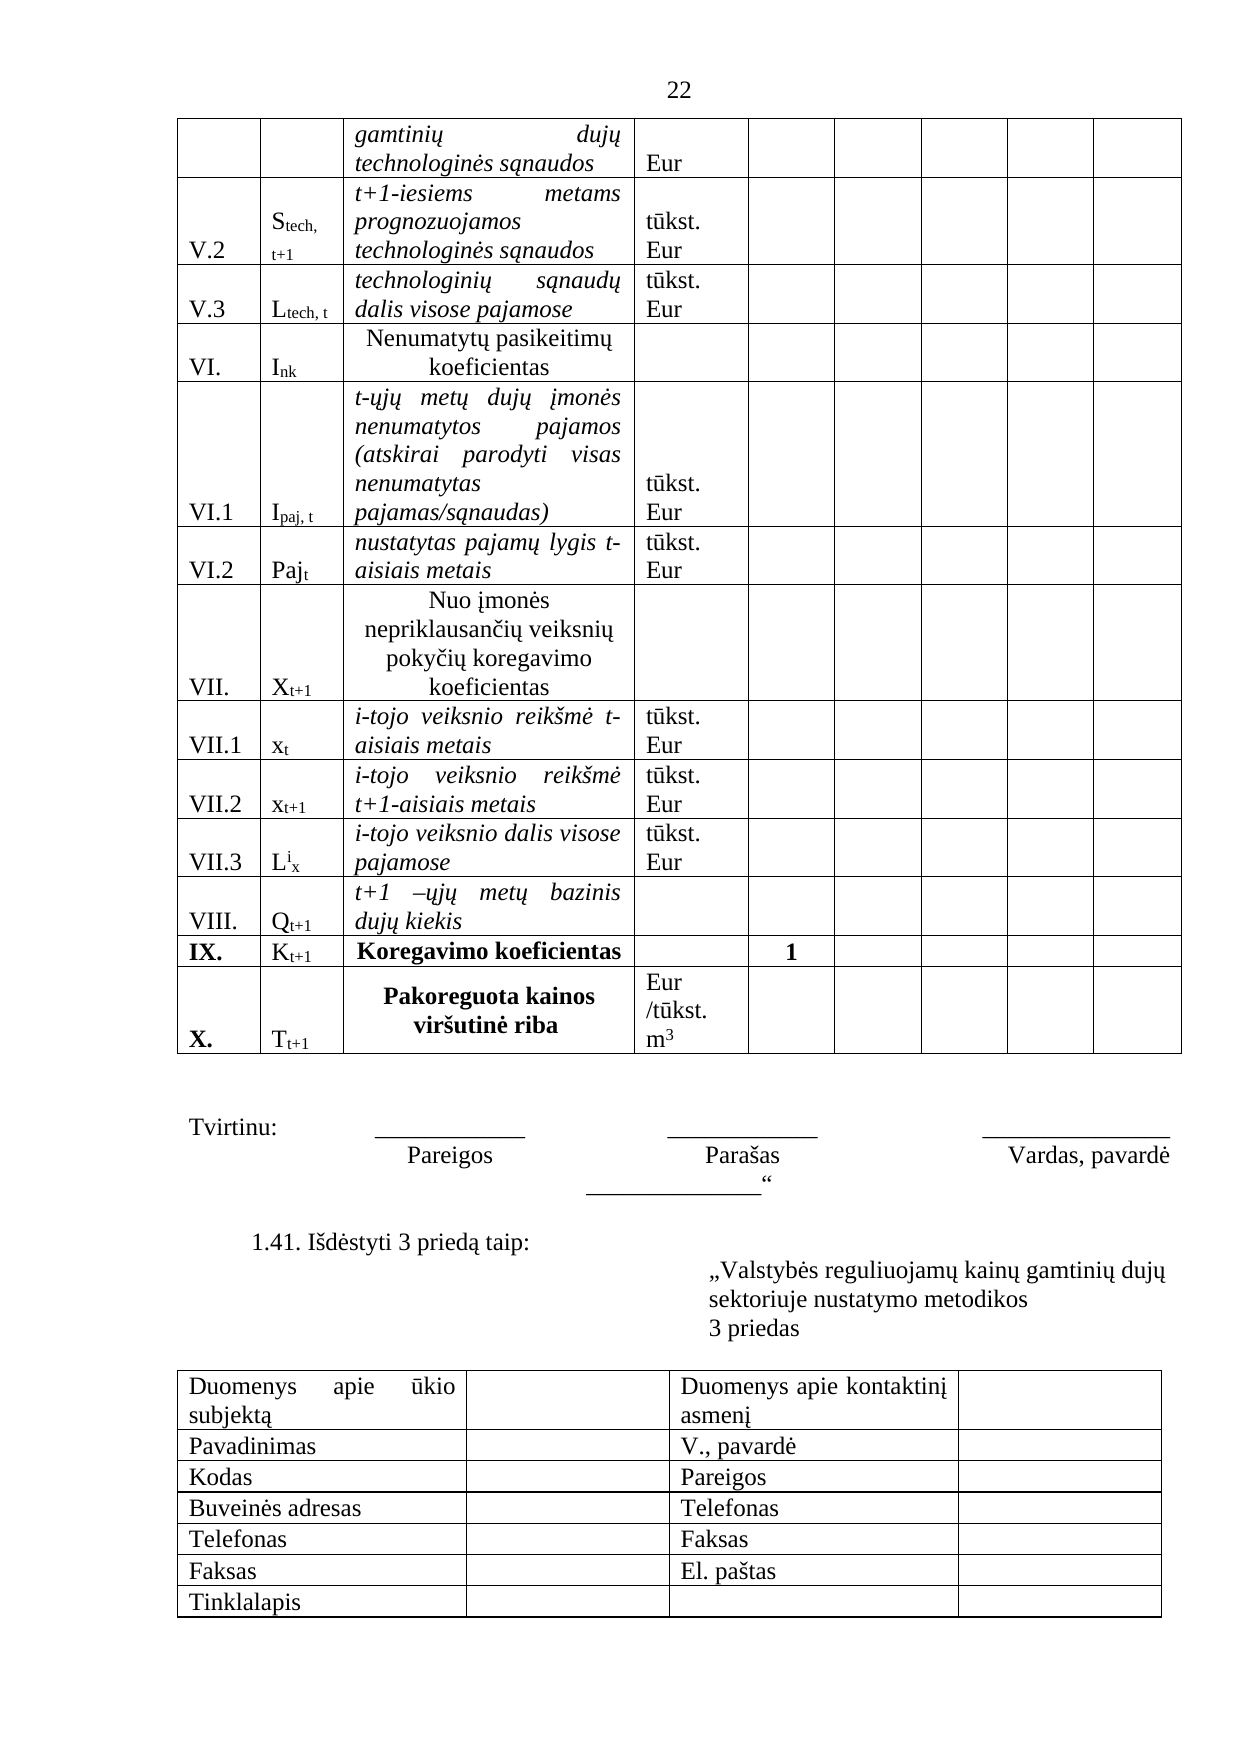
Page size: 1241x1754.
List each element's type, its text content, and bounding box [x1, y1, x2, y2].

table_cell [1094, 936, 1181, 966]
table_cell [749, 877, 834, 934]
text sektoriuje nustatymo metodikos [709, 1284, 1181, 1313]
table_cell Faksas [178, 1555, 466, 1585]
table_cell Telefonas [178, 1524, 466, 1554]
table_cell [835, 527, 921, 584]
table_cell [959, 1493, 1161, 1523]
table_cell [1008, 967, 1093, 1053]
table_cell tūkst. Eur [635, 819, 748, 876]
table_cell [1094, 178, 1181, 264]
table_cell Kodas [178, 1461, 466, 1491]
table_cell [635, 936, 748, 966]
table_cell [1008, 382, 1093, 526]
table_cell Faksas [670, 1524, 958, 1554]
text 1.41. Išdėstyti 3 priedą taip: [251, 1227, 1181, 1255]
table_cell [1094, 265, 1181, 322]
table_cell 1 [749, 936, 834, 966]
table_cell [467, 1493, 669, 1523]
table_cell VII.2 [178, 760, 260, 817]
table_cell [1094, 760, 1181, 817]
table_cell VII.1 [178, 701, 260, 759]
table_cell t+1-iesiems metams prognozuojamos technologinės sąnaudos [344, 178, 634, 264]
text ______________“ [177, 1169, 1181, 1198]
table_cell [922, 936, 1007, 966]
table_cell [959, 1586, 1161, 1616]
table_cell VI. [178, 324, 260, 381]
table_cell [835, 382, 921, 526]
table_cell tūkst. Eur [635, 527, 748, 584]
table_cell [1094, 382, 1181, 526]
table_cell [635, 324, 748, 381]
table_cell [835, 967, 921, 1053]
text „Valstybės reguliuojamų kainų gamtinių dujų [177, 1255, 1181, 1284]
table_cell [749, 119, 834, 177]
table_cell IX. [178, 936, 260, 966]
table_cell i-tojo veiksnio reikšmė t+1-aisiais metais [344, 760, 634, 817]
table_cell [749, 324, 834, 381]
table_cell [1094, 324, 1181, 381]
table_cell xt [261, 701, 343, 759]
table_cell [835, 585, 921, 700]
table_header [467, 1371, 669, 1429]
table_cell [1008, 936, 1093, 966]
table_cell Nenumatytų pasikeitimų koeficientas [344, 324, 634, 381]
table_cell [922, 877, 1007, 934]
table_cell [835, 877, 921, 934]
table_cell tūkst. Eur [635, 760, 748, 817]
table_cell [1008, 819, 1093, 876]
table_cell [749, 527, 834, 584]
table_cell [835, 819, 921, 876]
table_cell [749, 819, 834, 876]
table_cell [922, 760, 1007, 817]
table_cell [959, 1524, 1161, 1554]
table_header Tvirtinu: [177, 1112, 304, 1169]
table_header ____________ Pareigos [304, 1112, 596, 1169]
table_cell Pareigos [670, 1461, 958, 1491]
table_cell xt+1 [261, 760, 343, 817]
table_cell [749, 760, 834, 817]
table_cell [959, 1555, 1161, 1585]
table_cell i-tojo veiksnio dalis visose pajamose [344, 819, 634, 876]
table_cell Ink [261, 324, 343, 381]
table_cell [922, 527, 1007, 584]
table_cell Pavadinimas [178, 1430, 466, 1460]
table_cell [635, 877, 748, 934]
table_cell Eur /tūkst. m3 [635, 967, 748, 1053]
table_cell [922, 324, 1007, 381]
table_cell [1008, 178, 1093, 264]
table_cell Kt+1 [261, 936, 343, 966]
table_cell [749, 265, 834, 322]
table_cell [922, 119, 1007, 177]
table_cell [922, 382, 1007, 526]
table_cell [1008, 877, 1093, 934]
table_cell Nuo įmonės nepriklausančių veiksnių pokyčių koregavimo koeficientas [344, 585, 634, 700]
table_header Duomenys apie kontaktinį asmenį [670, 1371, 958, 1429]
table_cell [1008, 265, 1093, 322]
table_cell Pajt [261, 527, 343, 584]
table_cell [959, 1461, 1161, 1491]
table_cell [835, 701, 921, 759]
table_cell [261, 119, 343, 177]
table_cell VII. [178, 585, 260, 700]
table_cell [922, 265, 1007, 322]
table_cell [467, 1461, 669, 1491]
table_cell Buveinės adresas [178, 1493, 466, 1523]
table_cell [1094, 877, 1181, 934]
table_cell Tinklalapis [178, 1586, 466, 1616]
table_cell [670, 1586, 958, 1616]
table_cell [1008, 585, 1093, 700]
table_cell Telefonas [670, 1493, 958, 1523]
table_cell Lix [261, 819, 343, 876]
table_cell [749, 701, 834, 759]
table_cell [749, 382, 834, 526]
table_cell [922, 585, 1007, 700]
table_cell [1008, 119, 1093, 177]
table_cell [467, 1524, 669, 1554]
table_cell gamtinių dujų technologinės sąnaudos [344, 119, 634, 177]
table_cell i-tojo veiksnio reikšmė t-aisiais metais [344, 701, 634, 759]
table_cell V.2 [178, 178, 260, 264]
table_cell [835, 119, 921, 177]
table_cell VIII. [178, 877, 260, 934]
table_cell [835, 760, 921, 817]
table_cell Tt+1 [261, 967, 343, 1053]
table_cell [1008, 760, 1093, 817]
table_cell [959, 1430, 1161, 1460]
table_cell Ltech, t [261, 265, 343, 322]
table_header Duomenys apie ūkio subjektą [178, 1371, 466, 1429]
table_cell [635, 585, 748, 700]
table_cell [467, 1555, 669, 1585]
table_header _______________ Vardas, pavardė [889, 1112, 1181, 1169]
table_cell X. [178, 967, 260, 1053]
table_cell [922, 701, 1007, 759]
table_header [959, 1371, 1161, 1429]
table_cell El. paštas [670, 1555, 958, 1585]
table_cell Qt+1 [261, 877, 343, 934]
table_cell [1094, 527, 1181, 584]
table_cell [467, 1430, 669, 1460]
table_cell [1008, 527, 1093, 584]
table_cell [1094, 585, 1181, 700]
table_cell t-ųjų metų dujų įmonės nenumatytos pajamos (atskirai parodyti visas nenumatytas pajamas/sąnaudas) [344, 382, 634, 526]
table_cell Pakoreguota kainos viršutinė riba [344, 967, 634, 1053]
table_cell VII.3 [178, 819, 260, 876]
table_cell [749, 585, 834, 700]
table_header ____________ Parašas [596, 1112, 888, 1169]
table_cell Xt+1 [261, 585, 343, 700]
table_cell V.3 [178, 265, 260, 322]
table_cell [1094, 701, 1181, 759]
table_cell Ipaj, t [261, 382, 343, 526]
table_cell VI.1 [178, 382, 260, 526]
table_cell [749, 178, 834, 264]
table_cell tūkst. Eur [635, 701, 748, 759]
table_cell [835, 178, 921, 264]
table_cell V., pavardė [670, 1430, 958, 1460]
table_cell nustatytas pajamų lygis t-aisiais metais [344, 527, 634, 584]
table_cell [1094, 819, 1181, 876]
table_cell [749, 967, 834, 1053]
table_cell [1008, 324, 1093, 381]
table_cell [1094, 967, 1181, 1053]
table_cell [835, 324, 921, 381]
table_cell [922, 819, 1007, 876]
table_cell Stech, t+1 [261, 178, 343, 264]
table_cell [922, 178, 1007, 264]
table_cell Koregavimo koeficientas [344, 936, 634, 966]
table_cell technologinių sąnaudų dalis visose pajamose [344, 265, 634, 322]
table_cell t+1 –ųjų metų bazinis dujų kiekis [344, 877, 634, 934]
table_cell Eur [635, 119, 748, 177]
table_cell [835, 265, 921, 322]
table_cell [835, 936, 921, 966]
table_cell VI.2 [178, 527, 260, 584]
table_cell [922, 967, 1007, 1053]
table_cell tūkst. Eur [635, 265, 748, 322]
table_cell tūkst. Eur [635, 178, 748, 264]
text 3 priedas [709, 1313, 1181, 1342]
table_cell [178, 119, 260, 177]
table_cell [1008, 701, 1093, 759]
table_cell [467, 1586, 669, 1616]
table_cell [1094, 119, 1181, 177]
table_cell tūkst. Eur [635, 382, 748, 526]
